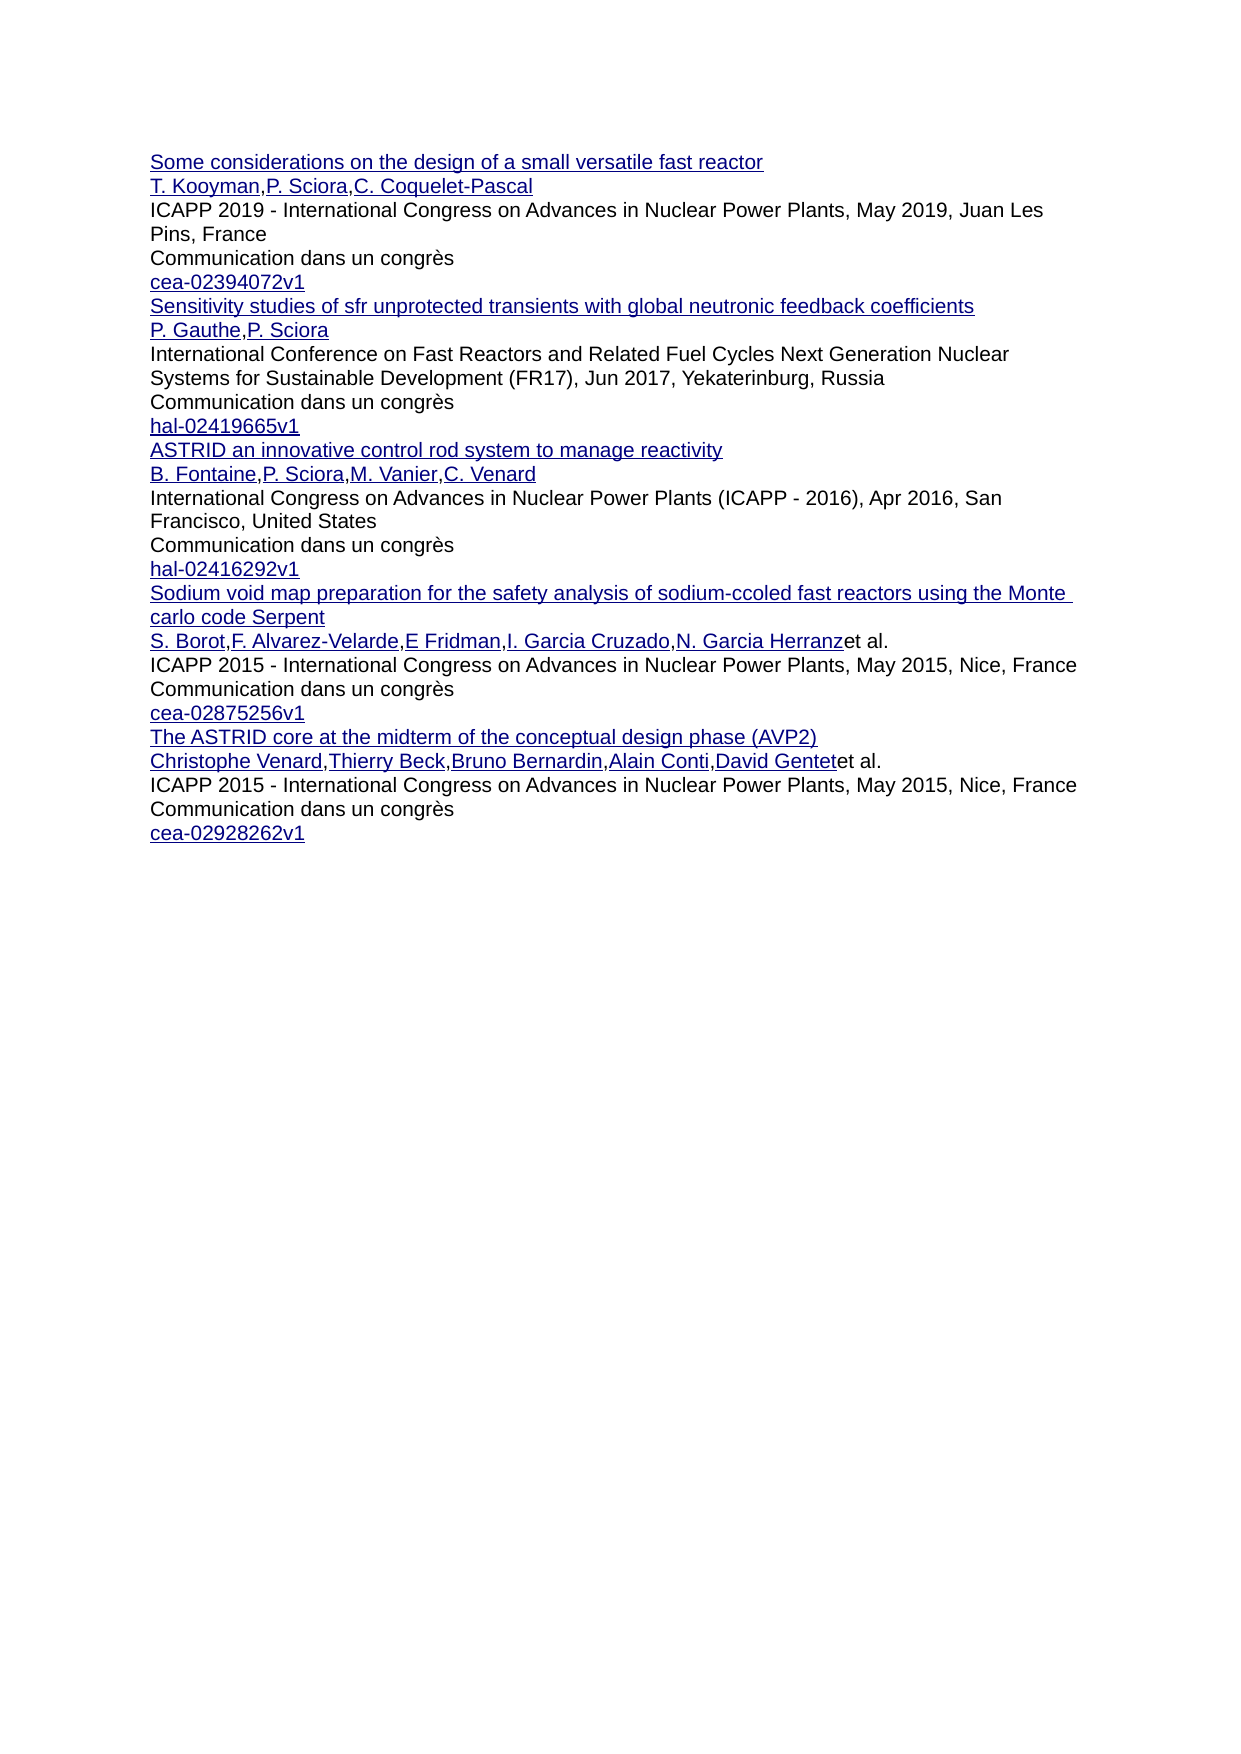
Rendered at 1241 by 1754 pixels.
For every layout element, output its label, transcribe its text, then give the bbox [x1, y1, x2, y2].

table_cell Some considerations on the design of a small versatile fast reactor T. Kooyman,P. Sciora,C. Coquelet-Pascal ICAPP 2019 - International Congress on Advances in Nuclear Power Plants, May 2019, Juan Les Pins, France Communication dans un congrès cea-02394072v1 [150, 150, 1090, 294]
table_cell Sodium void map preparation for the safety analysis of sodium-ccoled fast reactors using the Monte carlo code Serpent S. Borot,F. Alvarez-Velarde,E Fridman,I. Garcia Cruzado,N. Garcia Herranzet al. ICAPP 2015 - International Congress on Advances in Nuclear Power Plants, May 2015, Nice, France Communication dans un congrès cea-02875256v1 [150, 581, 1090, 725]
table_cell The ASTRID core at the midterm of the conceptual design phase (AVP2) Christophe Venard,Thierry Beck,Bruno Bernardin,Alain Conti,David Gentetet al. ICAPP 2015 - International Congress on Advances in Nuclear Power Plants, May 2015, Nice, France Communication dans un congrès cea-02928262v1 [150, 725, 1090, 845]
table_cell Sensitivity studies of sfr unprotected transients with global neutronic feedback coefficients P. Gauthe,P. Sciora International Conference on Fast Reactors and Related Fuel Cycles Next Generation Nuclear Systems for Sustainable Development (FR17), Jun 2017, Yekaterinburg, Russia Communication dans un congrès hal-02419665v1 [150, 294, 1090, 437]
table_cell ASTRID an innovative control rod system to manage reactivity B. Fontaine,P. Sciora,M. Vanier,C. Venard International Congress on Advances in Nuclear Power Plants (ICAPP - 2016), Apr 2016, San Francisco, United States Communication dans un congrès hal-02416292v1 [150, 438, 1090, 581]
